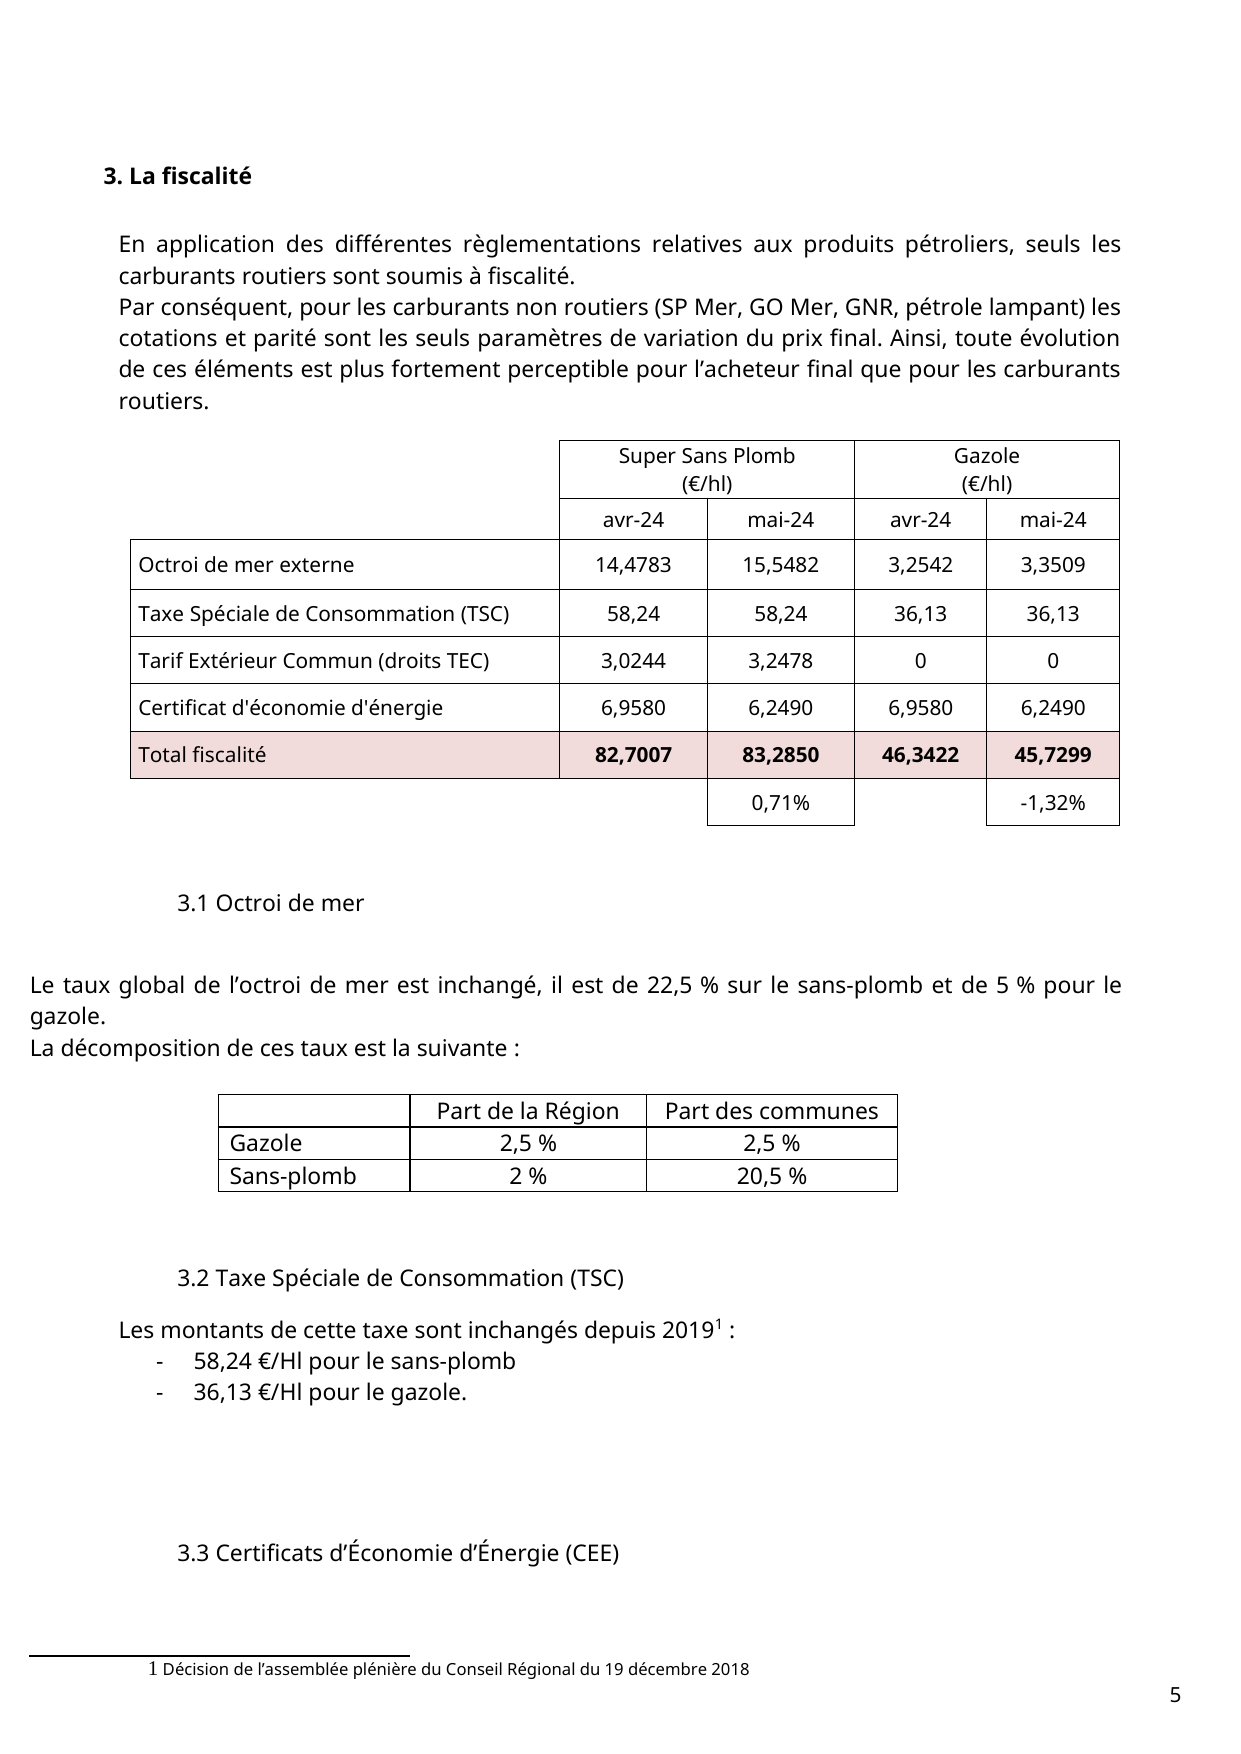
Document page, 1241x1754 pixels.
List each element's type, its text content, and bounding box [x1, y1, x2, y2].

text Le taux global de l’octroi de mer est inchangé, il est de 22,5 % sur le sans-plomb et de 5 % pour le gazole. [29, 969, 1122, 1032]
table_cell Octroi de mer externe [131, 540, 559, 589]
table_cell Certificat d'économie d'énergie [131, 684, 559, 731]
table_cell mai-24 [987, 499, 1119, 539]
table_cell 2 % [411, 1160, 646, 1191]
table_cell [855, 779, 986, 825]
table_cell avr-24 [560, 499, 707, 539]
subtitle 3.3 Certificats d’Économie d’Énergie (CEE) [103, 1538, 1181, 1568]
table_cell 3,3509 [987, 540, 1119, 589]
table_cell Total fiscalité [131, 732, 559, 778]
table_cell [560, 779, 707, 825]
table_cell 6,9580 [560, 684, 707, 731]
table_cell Tarif Extérieur Commun (droits TEC) [131, 637, 559, 683]
table_cell 46,3422 [855, 732, 986, 778]
table_cell 36,13 [987, 590, 1119, 636]
table_header Part de la Région [411, 1095, 646, 1126]
table_cell mai-24 [708, 499, 854, 539]
table_cell 15,5482 [708, 540, 854, 589]
table_cell 6,2490 [708, 684, 854, 731]
table_cell 14,4783 [560, 540, 707, 589]
subtitle 3. La fiscalité [29, 160, 1181, 191]
table_cell 58,24 [708, 590, 854, 636]
text Décision de l’assemblée plénière du Conseil Régional du 19 décembre 2018 [148, 1656, 1181, 1680]
table_cell 36,13 [855, 590, 986, 636]
list 58,24 €/Hl pour le sans-plomb [156, 1345, 1181, 1376]
table_cell Gazole [219, 1128, 409, 1159]
table_header Gazole (€/hl) [855, 441, 1119, 498]
table_cell Sans-plomb [219, 1160, 409, 1191]
text En application des différentes règlementations relatives aux produits pétroliers, seuls les carburants routiers sont soumis à fiscalité. [118, 228, 1122, 291]
table_header Part des communes [647, 1095, 897, 1126]
table_cell 3,2478 [708, 637, 854, 683]
table_cell 58,24 [560, 590, 707, 636]
table_cell -1,32% [987, 779, 1119, 825]
table_cell avr-24 [855, 499, 986, 539]
table_cell 3,0244 [560, 637, 707, 683]
text Par conséquent, pour les carburants non routiers (SP Mer, GO Mer, GNR, pétrole lampant) les cotations et parité sont les seuls paramètres de variation du prix final. Ainsi, toute évolution de ces éléments est plus fortement perceptible pour l’acheteur final que pour les carburants routiers. [118, 291, 1122, 416]
subtitle 3.2 Taxe Spéciale de Consommation (TSC) [103, 1263, 1181, 1293]
subtitle 3.1 Octroi de mer [103, 888, 1181, 917]
table_cell 2,5 % [411, 1128, 646, 1159]
table_cell 45,7299 [987, 732, 1119, 778]
table_cell 82,7007 [560, 732, 707, 778]
table_cell 6,9580 [855, 684, 986, 731]
table_cell 83,2850 [708, 732, 854, 778]
table_cell 0 [987, 637, 1119, 683]
table_header [131, 440, 559, 498]
text La décomposition de ces taux est la suivante : [29, 1032, 1122, 1063]
table_cell 20,5 % [647, 1160, 897, 1191]
table_cell [131, 498, 559, 539]
text Les montants de cette taxe sont inchangés depuis 2019 : [118, 1313, 1063, 1345]
table_cell 6,2490 [987, 684, 1119, 731]
table_cell Taxe Spéciale de Consommation (TSC) [131, 590, 559, 636]
list 36,13 €/Hl pour le gazole. [156, 1376, 1181, 1407]
table_cell 0 [855, 637, 986, 683]
table_header Super Sans Plomb (€/hl) [560, 441, 854, 498]
table_header [219, 1095, 409, 1126]
table_cell 2,5 % [647, 1128, 897, 1159]
table_cell 3,2542 [855, 540, 986, 589]
table_cell 0,71% [708, 779, 854, 825]
table_cell [131, 779, 560, 825]
